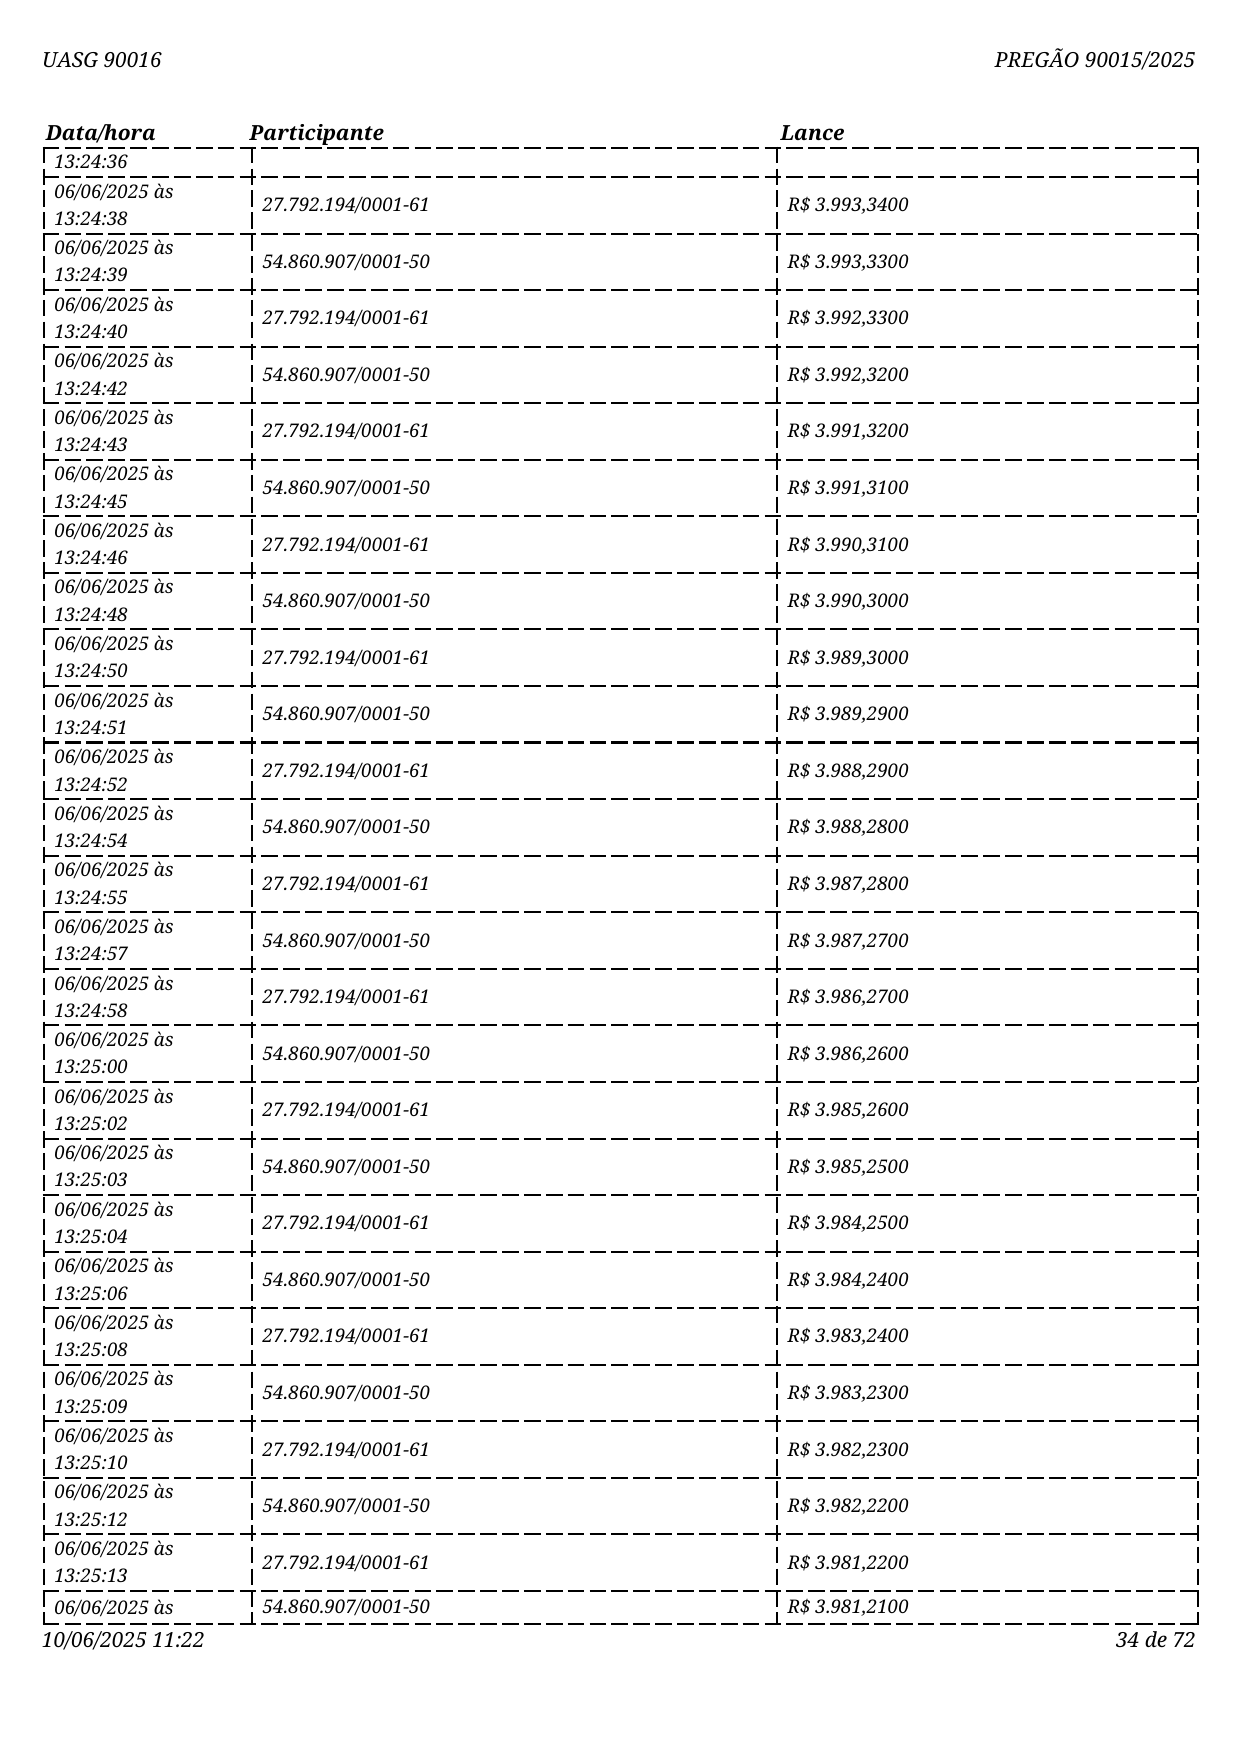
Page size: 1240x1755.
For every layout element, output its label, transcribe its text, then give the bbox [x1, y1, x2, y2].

table_cell R$ 3.985,2600 [777, 1081, 1198, 1137]
table_cell 06/06/2025 às 13:25:04 [44, 1194, 252, 1251]
table_cell 06/06/2025 às 13:24:45 [44, 459, 252, 515]
table_cell 06/06/2025 às 13:25:12 [44, 1477, 252, 1533]
table_cell 06/06/2025 às 13:24:54 [44, 798, 252, 854]
table_cell R$ 3.992,3200 [777, 346, 1198, 402]
table_cell 54.860.907/0001-50 [252, 1364, 777, 1420]
table_cell R$ 3.988,2900 [777, 741, 1198, 798]
table_cell 06/06/2025 às 13:25:03 [44, 1138, 252, 1194]
table_cell 54.860.907/0001-50 [252, 572, 777, 628]
table_cell R$ 3.990,3000 [777, 572, 1198, 628]
table_cell [252, 147, 777, 176]
table_cell 27.792.194/0001-61 [252, 402, 777, 459]
table_cell 27.792.194/0001-61 [252, 515, 777, 572]
table_cell 06/06/2025 às 13:24:52 [44, 741, 252, 798]
table_cell 27.792.194/0001-61 [252, 741, 777, 798]
table_cell R$ 3.988,2800 [777, 798, 1198, 854]
table_cell 27.792.194/0001-61 [252, 1533, 777, 1590]
table_cell 27.792.194/0001-61 [252, 855, 777, 911]
table_cell 06/06/2025 às 13:24:38 [44, 176, 252, 232]
table_cell 54.860.907/0001-50 [252, 798, 777, 854]
table_cell R$ 3.993,3400 [777, 176, 1198, 232]
table_cell 27.792.194/0001-61 [252, 1307, 777, 1364]
table_cell 06/06/2025 às 13:25:10 [44, 1420, 252, 1477]
table_cell 27.792.194/0001-61 [252, 176, 777, 232]
table_cell [777, 147, 1198, 176]
table_cell 54.860.907/0001-50 [252, 1251, 777, 1307]
table_cell R$ 3.984,2500 [777, 1194, 1198, 1251]
table_cell 06/06/2025 às 13:25:06 [44, 1251, 252, 1307]
table_cell R$ 3.992,3300 [777, 289, 1198, 346]
table_cell R$ 3.986,2700 [777, 968, 1198, 1024]
table_cell R$ 3.989,3000 [777, 628, 1198, 685]
table_cell 06/06/2025 às 13:24:39 [44, 233, 252, 289]
table_cell 06/06/2025 às 13:25:00 [44, 1024, 252, 1081]
table_cell 06/06/2025 às [44, 1590, 252, 1623]
table_cell 27.792.194/0001-61 [252, 968, 777, 1024]
table_cell R$ 3.987,2700 [777, 911, 1198, 968]
table_cell 06/06/2025 às 13:24:50 [44, 628, 252, 685]
table_cell R$ 3.987,2800 [777, 855, 1198, 911]
table_cell 06/06/2025 às 13:25:09 [44, 1364, 252, 1420]
table_cell 06/06/2025 às 13:24:46 [44, 515, 252, 572]
table_cell 06/06/2025 às 13:25:13 [44, 1533, 252, 1590]
table_cell 27.792.194/0001-61 [252, 1081, 777, 1137]
table_cell R$ 3.991,3200 [777, 402, 1198, 459]
table_cell R$ 3.991,3100 [777, 459, 1198, 515]
table_cell 06/06/2025 às 13:24:55 [44, 855, 252, 911]
table_cell 06/06/2025 às 13:24:40 [44, 289, 252, 346]
table_cell R$ 3.985,2500 [777, 1138, 1198, 1194]
table_cell 54.860.907/0001-50 [252, 459, 777, 515]
table_cell R$ 3.983,2400 [777, 1307, 1198, 1364]
table_cell 54.860.907/0001-50 [252, 911, 777, 968]
table_cell 54.860.907/0001-50 [252, 1590, 777, 1623]
table_cell 54.860.907/0001-50 [252, 1024, 777, 1081]
table_cell R$ 3.989,2900 [777, 685, 1198, 741]
table_cell 06/06/2025 às 13:24:57 [44, 911, 252, 968]
table_cell 54.860.907/0001-50 [252, 1138, 777, 1194]
table_cell R$ 3.993,3300 [777, 233, 1198, 289]
table_cell 06/06/2025 às 13:24:42 [44, 346, 252, 402]
table_cell 27.792.194/0001-61 [252, 1420, 777, 1477]
table_cell R$ 3.983,2300 [777, 1364, 1198, 1420]
table_cell 06/06/2025 às 13:25:02 [44, 1081, 252, 1137]
table_cell 27.792.194/0001-61 [252, 1194, 777, 1251]
table_cell R$ 3.981,2100 [777, 1590, 1198, 1623]
table_cell 54.860.907/0001-50 [252, 1477, 777, 1533]
table_cell R$ 3.986,2600 [777, 1024, 1198, 1081]
table_cell 13:24:36 [44, 147, 252, 176]
table_cell 06/06/2025 às 13:24:48 [44, 572, 252, 628]
table_cell R$ 3.984,2400 [777, 1251, 1198, 1307]
table_cell 06/06/2025 às 13:24:58 [44, 968, 252, 1024]
table_cell 06/06/2025 às 13:25:08 [44, 1307, 252, 1364]
table_cell R$ 3.982,2200 [777, 1477, 1198, 1533]
table_cell 54.860.907/0001-50 [252, 685, 777, 741]
table_cell 06/06/2025 às 13:24:43 [44, 402, 252, 459]
table_cell 27.792.194/0001-61 [252, 628, 777, 685]
table_cell R$ 3.981,2200 [777, 1533, 1198, 1590]
table_cell 06/06/2025 às 13:24:51 [44, 685, 252, 741]
table_cell 27.792.194/0001-61 [252, 289, 777, 346]
table_cell R$ 3.990,3100 [777, 515, 1198, 572]
table_cell R$ 3.982,2300 [777, 1420, 1198, 1477]
table_cell 54.860.907/0001-50 [252, 346, 777, 402]
table_cell 54.860.907/0001-50 [252, 233, 777, 289]
